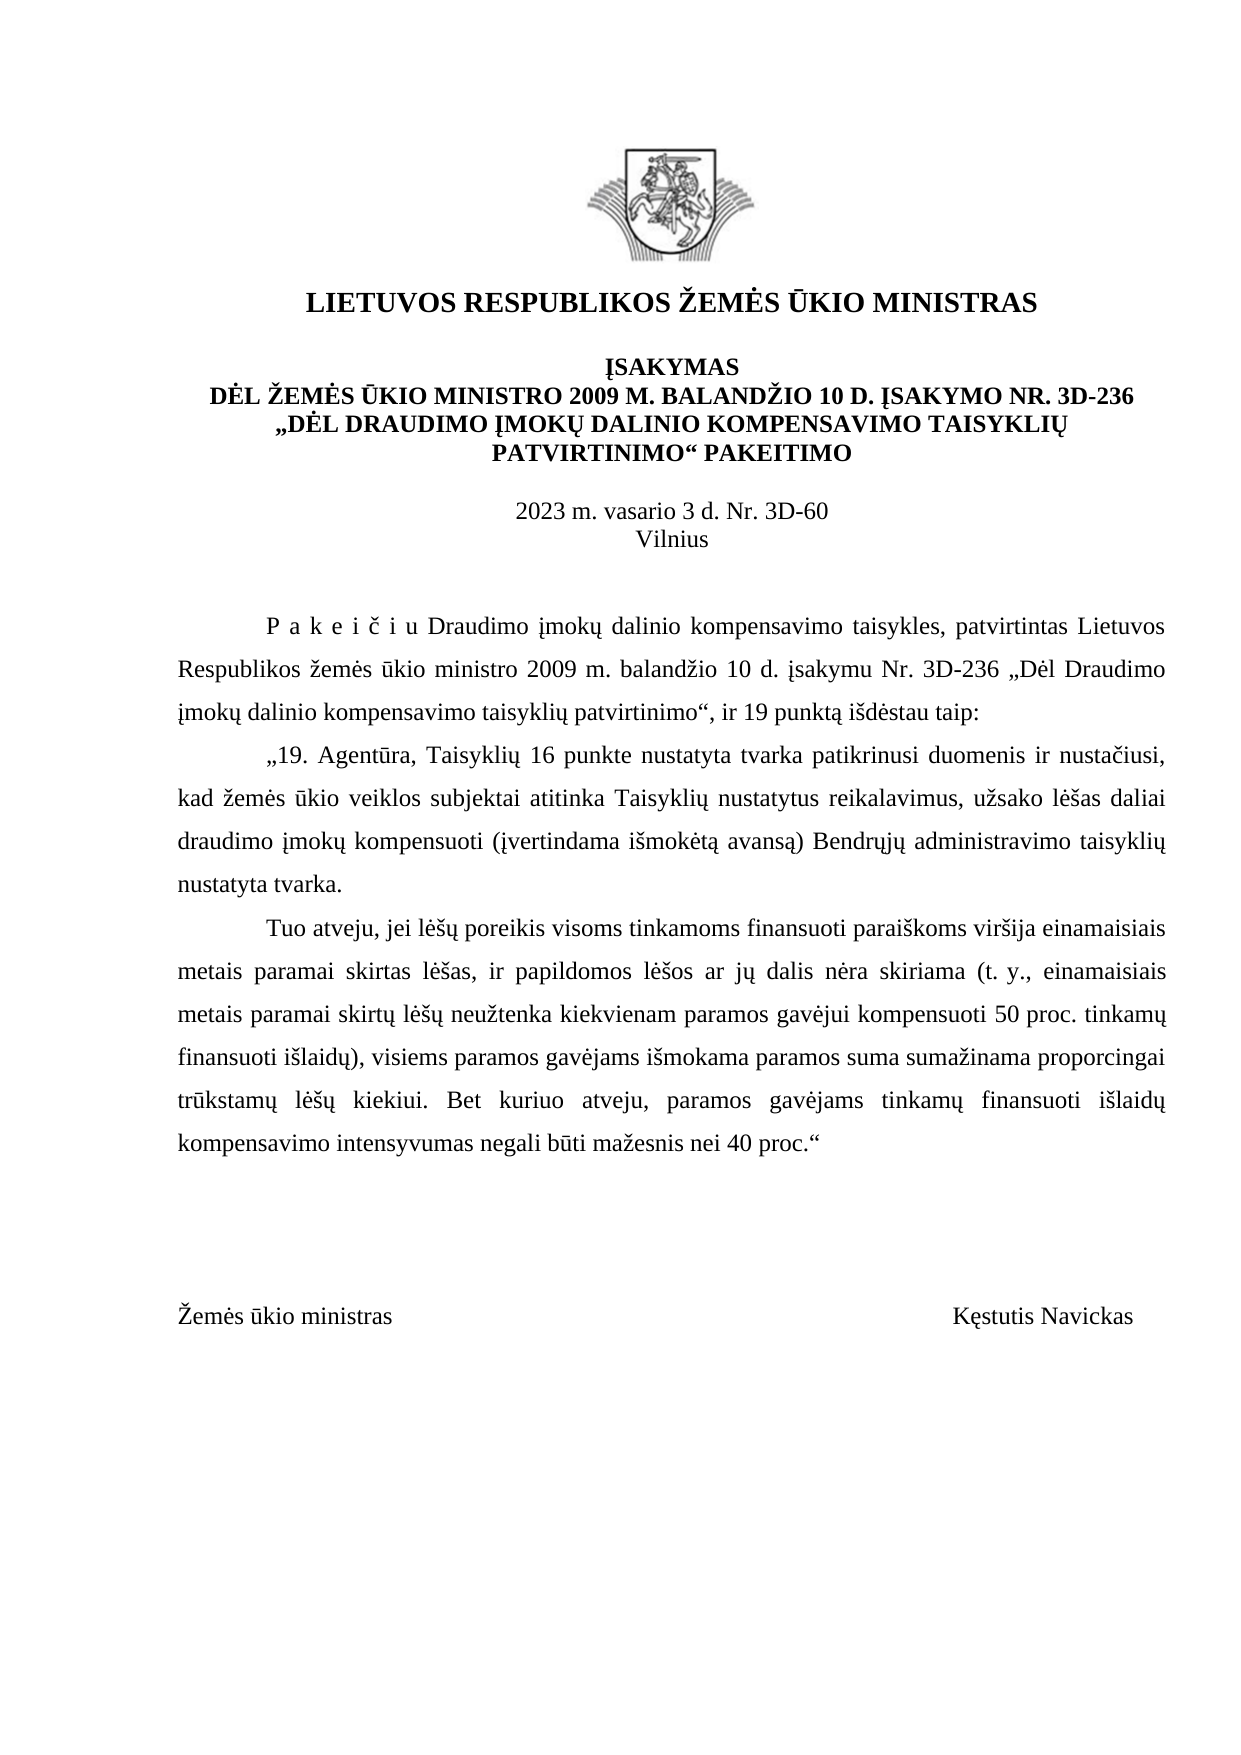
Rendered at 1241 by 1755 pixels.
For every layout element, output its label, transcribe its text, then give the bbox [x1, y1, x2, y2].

text Žemės ūkio ministras Kęstutis Navickas [177, 1301, 1167, 1329]
text P a k e i č i u Draudimo įmokų dalinio kompensavimo taisykles, patvirtintas Lietuvos Respublikos žemės ūkio ministro 2009 m. balandžio 10 d. įsakymu Nr. 3D-236 „Dėl Draudimo įmokų dalinio kompensavimo taisyklių patvirtinimo“, ir 19 punktą išdėstau taip: [177, 611, 1167, 726]
text Tuo atveju, jei lėšų poreikis visoms tinkamoms finansuoti paraiškoms viršija einamaisiais metais paramai skirtas lėšas, ir papildomos lėšos ar jų dalis nėra skiriama (t. y., einamaisiais metais paramai skirtų lėšų neužtenka kiekvienam paramos gavėjui kompensuoti 50 proc. tinkamų finansuoti išlaidų), visiems paramos gavėjams išmokama paramos suma sumažinama proporcingai trūkstamų lėšų kiekiui. Bet kuriuo atveju, paramos gavėjams tinkamų finansuoti išlaidų kompensavimo intensyvumas negali būti mažesnis nei 40 proc.“ [177, 913, 1167, 1157]
text 2023 m. vasario 3 d. Nr. 3D-60 [177, 496, 1167, 524]
text ĮSAKYMAS [177, 352, 1167, 381]
text Vilnius [177, 524, 1167, 553]
text LIETUVOS RESPUBLIKOS ŽEMĖS ŪKIO MINISTRAS [177, 285, 1167, 318]
text DĖL ŽEMĖS ŪKIO MINISTRO 2009 M. BALANDŽIO 10 D. ĮSAKYMO NR. 3D-236 „DĖL DRAUDIMO ĮMOKŲ DALINIO KOMPENSAVIMO TAISYKLIŲ PATVIRTINIMO“ PAKEITIMO [177, 381, 1167, 467]
text „19. Agentūra, Taisyklių 16 punkte nustatyta tvarka patikrinusi duomenis ir nustačiusi, kad žemės ūkio veiklos subjektai atitinka Taisyklių nustatytus reikalavimus, užsako lėšas daliai draudimo įmokų kompensuoti (įvertindama išmokėtą avansą) Bendrųjų administravimo taisyklių nustatyta tvarka. [177, 740, 1167, 898]
